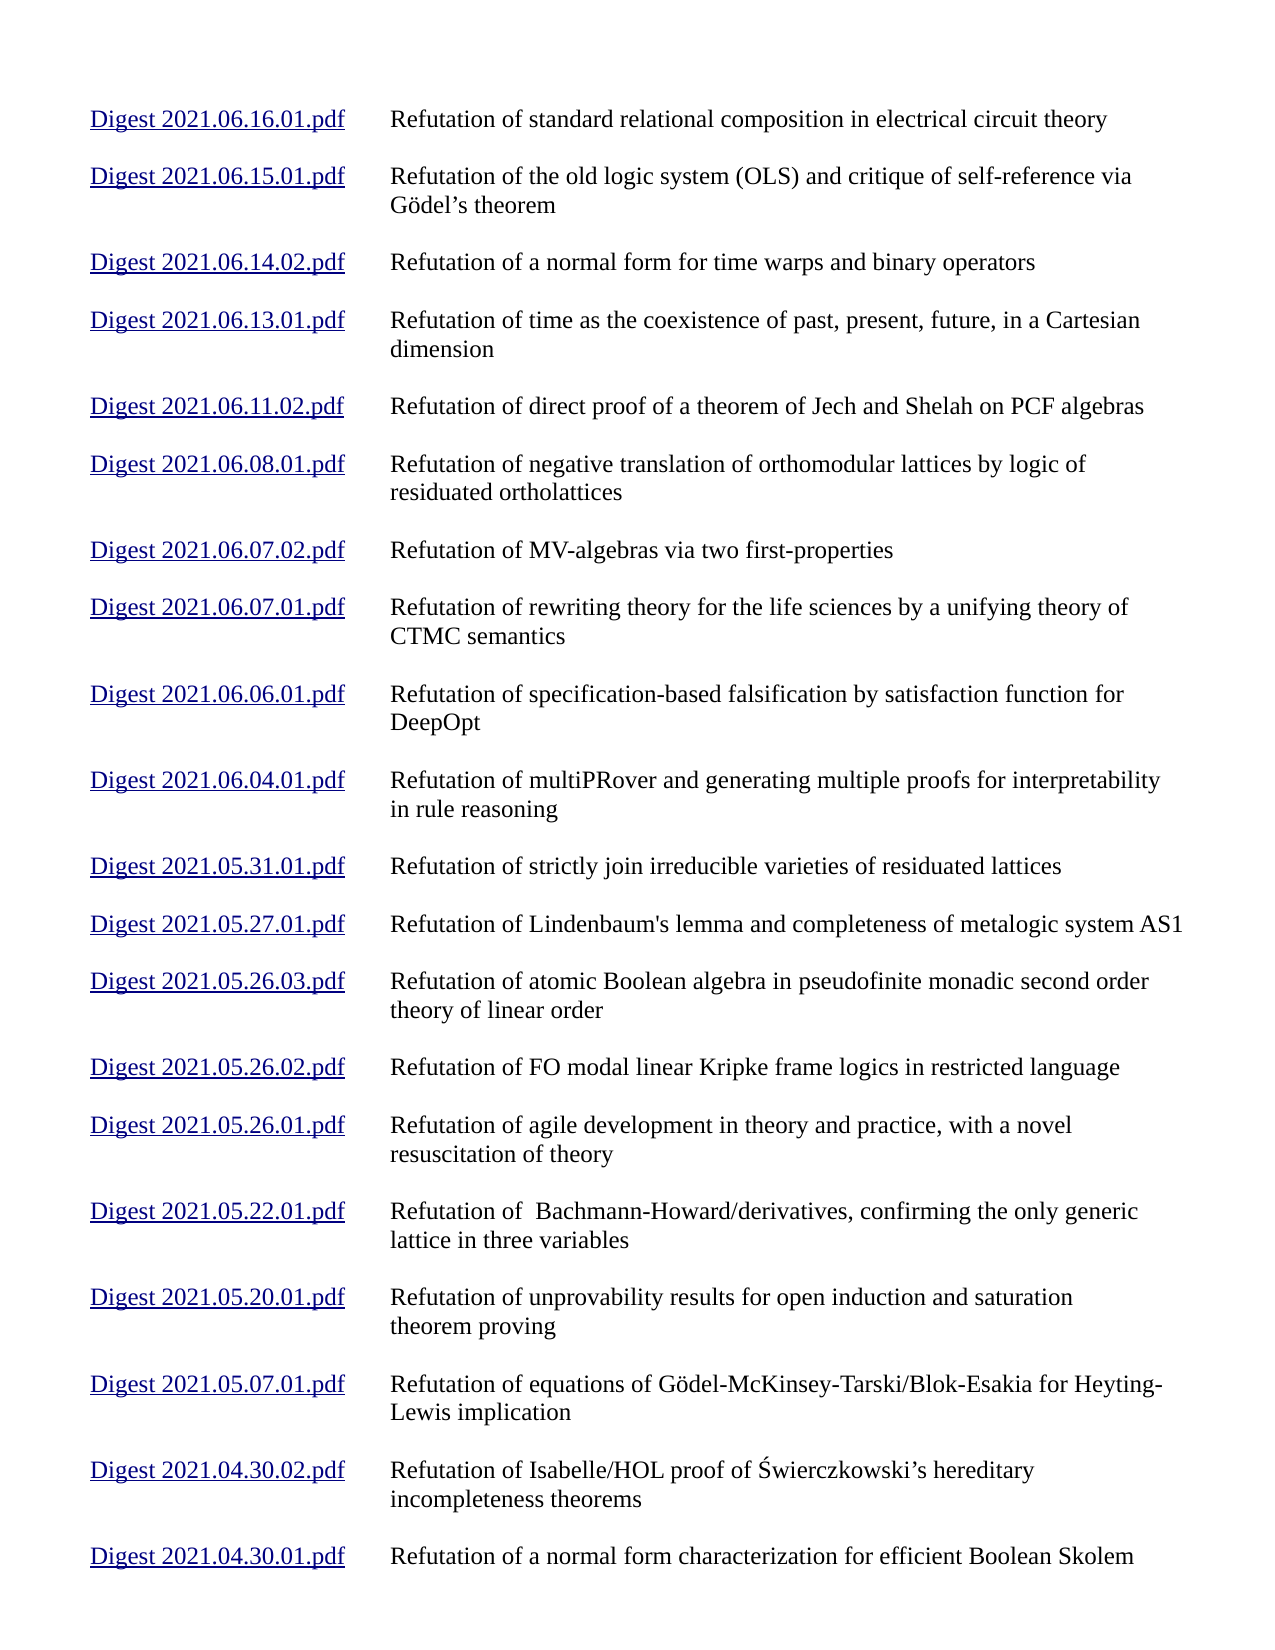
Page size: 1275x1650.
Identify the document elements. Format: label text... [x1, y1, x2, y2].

text Digest 2021.06.04.01.pdf Refutation of multiPRover and generating multiple proofs for interpretability in rule reasoning [90, 765, 1185, 822]
text Digest 2021.06.07.02.pdf Refutation of MV-algebras via two first-properties [90, 535, 1185, 564]
text Digest 2021.05.26.01.pdf Refutation of agile development in theory and practice, with a novel resuscitation of theory [90, 1110, 1185, 1167]
text Digest 2021.06.15.01.pdf Refutation of the old logic system (OLS) and critique of self-reference via Gödel’s theorem [90, 161, 1185, 219]
text Digest 2021.05.26.03.pdf Refutation of atomic Boolean algebra in pseudofinite monadic second order theory of linear order [90, 966, 1185, 1024]
text Digest 2021.06.08.01.pdf Refutation of negative translation of orthomodular lattices by logic of residuated ortholattices [90, 449, 1185, 506]
text Digest 2021.05.27.01.pdf Refutation of Lindenbaum's lemma and completeness of metalogic system AS1 [90, 909, 1185, 937]
text Digest 2021.06.16.01.pdf Refutation of standard relational composition in electrical circuit theory [90, 104, 1185, 132]
text Digest 2021.05.22.01.pdf Refutation of Bachmann-Howard/derivatives, confirming the only generic lattice in three variables [90, 1196, 1185, 1254]
text Digest 2021.06.14.02.pdf Refutation of a normal form for time warps and binary operators [90, 247, 1185, 276]
text Digest 2021.04.30.02.pdf Refutation of Isabelle/HOL proof of Świerczkowski’s hereditary incompleteness theorems [90, 1455, 1185, 1512]
text Digest 2021.05.31.01.pdf Refutation of strictly join irreducible varieties of residuated lattices [90, 851, 1185, 880]
text Digest 2021.06.13.01.pdf Refutation of time as the coexistence of past, present, future, in a Cartesian dimension [90, 305, 1185, 362]
text Digest 2021.06.06.01.pdf Refutation of specification-based falsification by satisfaction function for DeepOpt [90, 679, 1185, 736]
text theorem proving [90, 1311, 1185, 1340]
text Digest 2021.04.30.01.pdf Refutation of a normal form characterization for efficient Boolean Skolem [90, 1541, 1185, 1570]
text Digest 2021.05.07.01.pdf Refutation of equations of Gödel-McKinsey-Tarski/Blok-Esakia for Heyting- Lewis implication [90, 1369, 1185, 1426]
text Digest 2021.06.11.02.pdf Refutation of direct proof of a theorem of Jech and Shelah on PCF algebras [90, 391, 1185, 420]
text Digest 2021.05.20.01.pdf Refutation of unprovability results for open induction and saturation [90, 1282, 1185, 1311]
text Digest 2021.06.07.01.pdf Refutation of rewriting theory for the life sciences by a unifying theory of CTMC semantics [90, 592, 1185, 650]
text Digest 2021.05.26.02.pdf Refutation of FO modal linear Kripke frame logics in restricted language [90, 1052, 1185, 1081]
